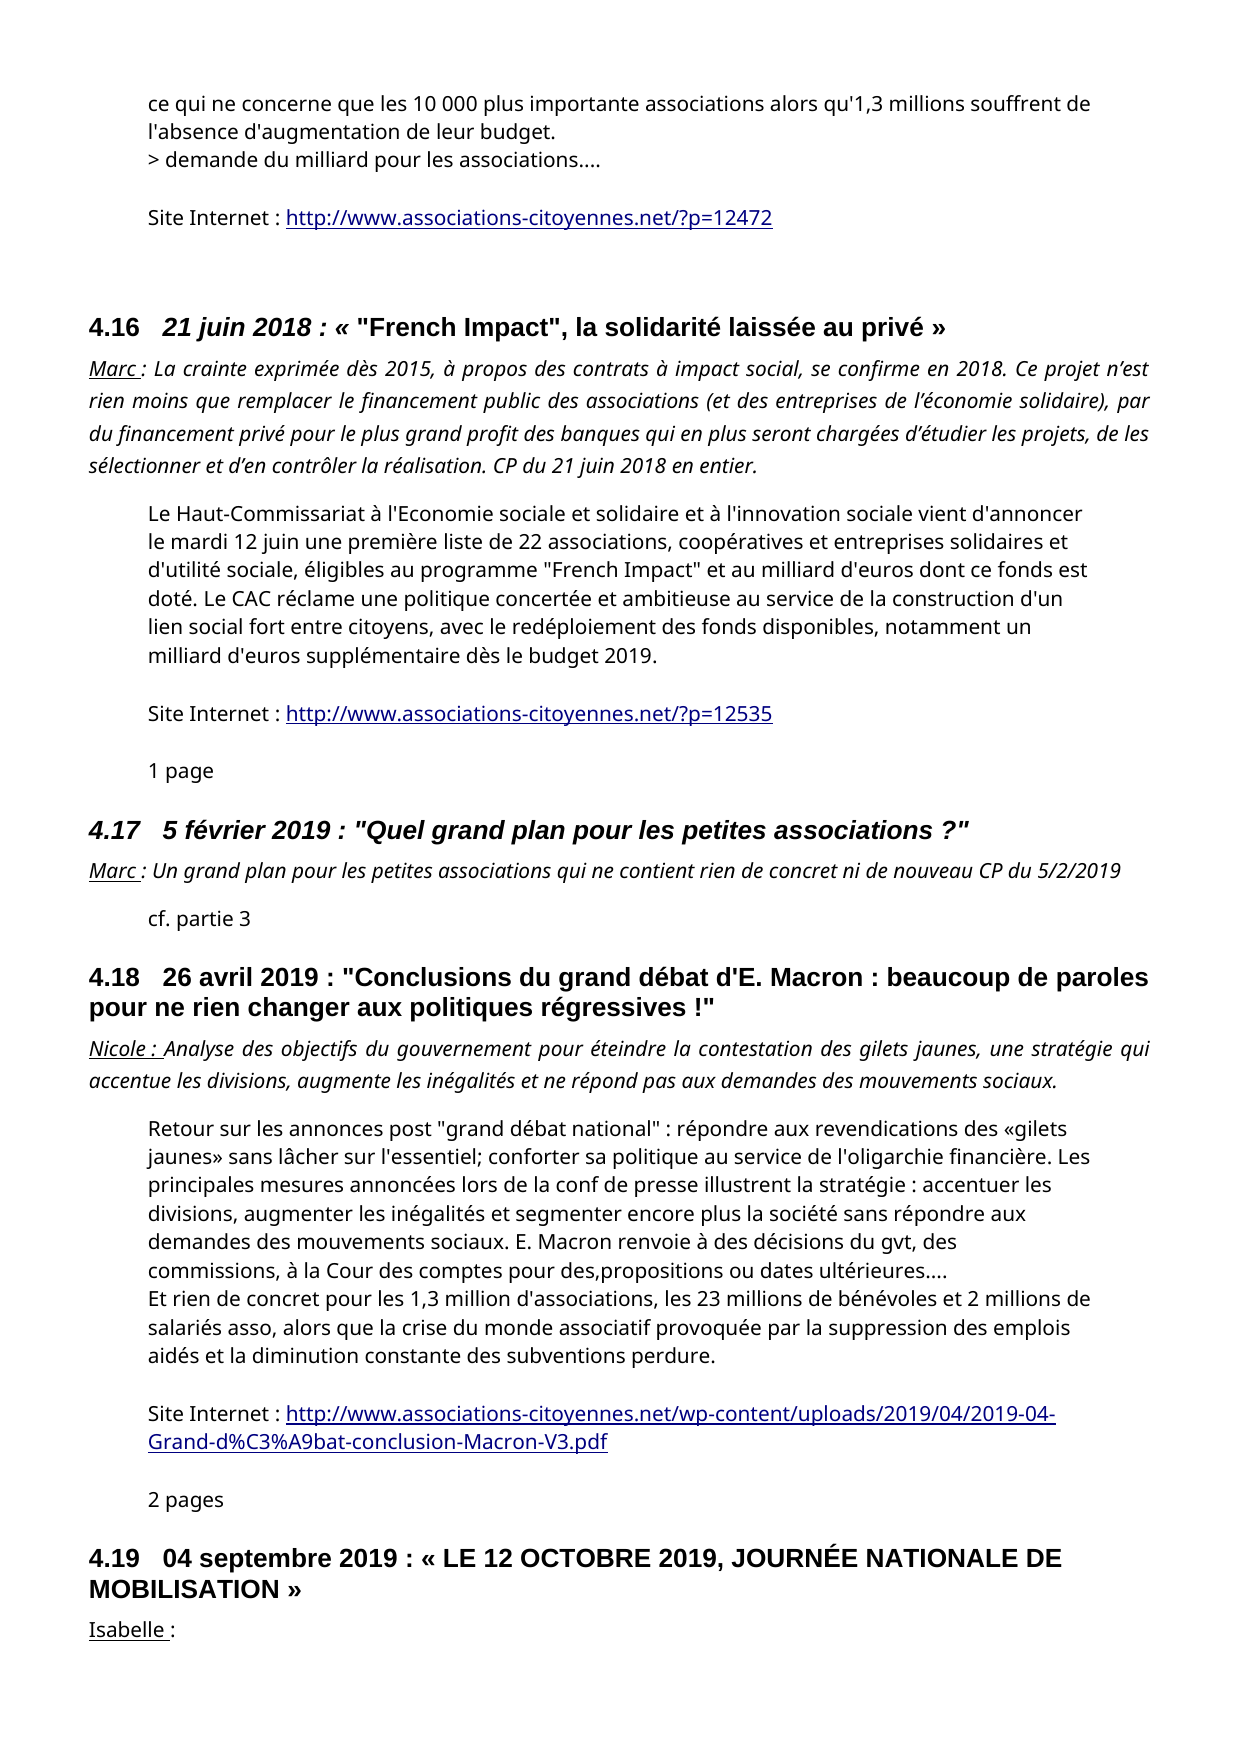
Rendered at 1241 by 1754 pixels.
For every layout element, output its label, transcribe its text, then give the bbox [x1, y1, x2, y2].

text 1 page [148, 757, 1092, 785]
subtitle 21 juin 2018 : « "French Impact", la solidarité laissée au privé » [89, 312, 1152, 342]
subtitle 5 février 2019 : "Quel grand plan pour les petites associations ?" [89, 814, 1152, 845]
text Site Internet : http://www.associations-citoyennes.net/?p=12472 [148, 203, 1092, 232]
text cf. partie 3 [148, 904, 1092, 932]
text Nicole : Analyse des objectifs du gouvernement pour éteindre la contestation des gilets jaunes, une stratégie qui accentue les divisions, augmente les inégalités et ne répond pas aux demandes des mouvements sociaux. [89, 1034, 1152, 1095]
text Site Internet : http://www.associations-citoyennes.net/wp-content/uploads/2019/04/2019-04-Grand-d%C3%A9bat-conclusion-Macron-V3.pdf [148, 1399, 1092, 1456]
text Marc : La crainte exprimée dès 2015, à propos des contrats à impact social, se confirme en 2018. Ce projet n’est rien moins que remplacer le financement public des associations (et des entreprises de l’économie solidaire), par du financement privé pour le plus grand profit des banques qui en plus seront chargées d’étudier les projets, de les sélectionner et d’en contrôler la réalisation. CP du 21 juin 2018 en entier. [89, 354, 1152, 480]
text Retour sur les annonces post "grand débat national" : répondre aux revendications des «gilets jaunes» sans lâcher sur l'essentiel; conforter sa politique au service de l'oligarchie financière. Les principales mesures annoncées lors de la conf de presse illustrent la stratégie : accentuer les divisions, augmenter les inégalités et segmenter encore plus la société sans répondre aux demandes des mouvements sociaux. E. Macron renvoie à des décisions du gvt, des commissions, à la Cour des comptes pour des,propositions ou dates ultérieures.... Et rien de concret pour les 1,3 million d'associations, les 23 millions de bénévoles et 2 millions de salariés asso, alors que la crise du monde associatif provoquée par la suppression des emplois aidés et la diminution constante des subventions perdure. [148, 1114, 1092, 1369]
subtitle 04 septembre 2019 : « LE 12 OCTOBRE 2019, JOURNÉE NATIONALE DE MOBILISATION » [89, 1543, 1152, 1604]
subtitle 26 avril 2019 : "Conclusions du grand débat d'E. Macron : beaucoup de paroles pour ne rien changer aux politiques régressives !" [89, 962, 1152, 1022]
text Le Haut-Commissariat à l'Economie sociale et solidaire et à l'innovation sociale vient d'annoncer le mardi 12 juin une première liste de 22 associations, coopératives et entreprises solidaires et d'utilité sociale, éligibles au programme "French Impact" et au milliard d'euros dont ce fonds est doté. Le CAC réclame une politique concertée et ambitieuse au service de la construction d'un lien social fort entre citoyens, avec le redéploiement des fonds disponibles, notamment un milliard d'euros supplémentaire dès le budget 2019. [148, 499, 1092, 669]
text Site Internet : http://www.associations-citoyennes.net/?p=12535 [148, 699, 1092, 727]
text 2 pages [148, 1485, 1092, 1514]
text Isabelle : [89, 1616, 1152, 1644]
text Marc : Un grand plan pour les petites associations qui ne contient rien de concret ni de nouveau CP du 5/2/2019 [89, 857, 1152, 885]
text ce qui ne concerne que les 10 000 plus importante associations alors qu'1,3 millions souffrent de l'absence d'augmentation de leur budget. > demande du milliard pour les associations.... [148, 89, 1092, 174]
